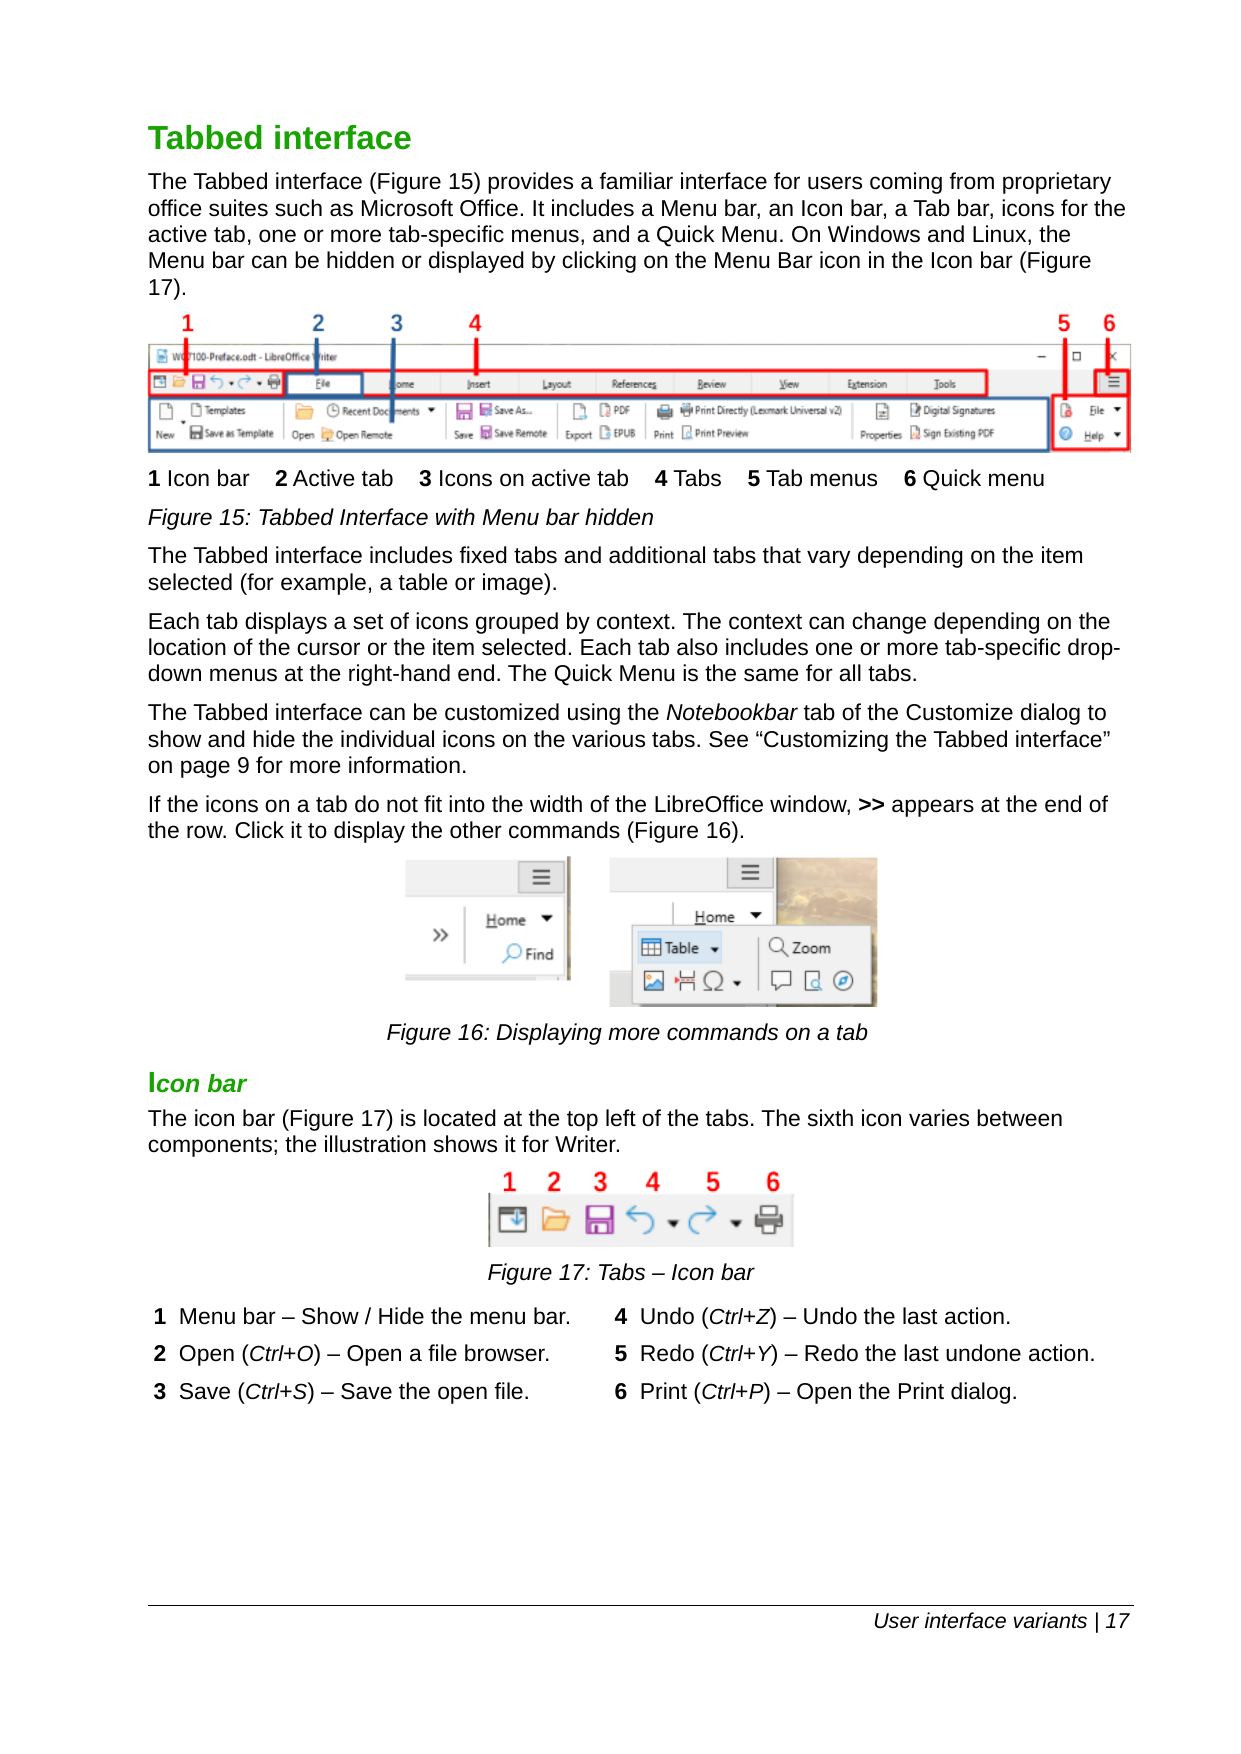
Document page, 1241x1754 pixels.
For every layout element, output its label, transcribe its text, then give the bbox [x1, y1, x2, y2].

text If the icons on a tab do not fit into the width of the LibreOffice window, >> appears at the end of the row. Click it to display the other commands (Figure 16). [148, 791, 1134, 843]
text The icon bar (Figure 17) is located at the top left of the tabs. The sixth icon varies between components; the illustration shows it for Writer. [148, 1105, 1134, 1158]
text The Tabbed interface can be customized using the Notebookbar tab of the Customize dialog to show and hide the individual icons on the various tabs. See “Customizing the Tabbed interface” on page 9 for more information. [148, 699, 1134, 778]
text 1 Icon bar 2 Active tab 3 Icons on active tab 4 Tabs 5 Tab menus 6 Quick menu [148, 465, 1131, 491]
text Figure 15: Tabbed Interface with Menu bar hidden [148, 503, 1131, 530]
table_cell 6 Print (Ctrl+P) – Open the Print dialog. [609, 1373, 1134, 1410]
subtitle Tabbed interface [148, 118, 1134, 157]
text Figure 16: Displaying more commands on a tab [386, 1018, 895, 1045]
table_cell 2 Open (Ctrl+O) – Open a file browser. [148, 1335, 608, 1372]
subtitle Icon bar [148, 1066, 1134, 1099]
text The Tabbed interface includes fixed tabs and additional tabs that vary depending on the item selected (for example, a table or image). [148, 542, 1134, 595]
table_cell 5 Redo (Ctrl+Y) – Redo the last undone action. [609, 1335, 1134, 1372]
text The Tabbed interface (Figure 15) provides a familiar interface for users coming from proprietary office suites such as Microsoft Office. It includes a Menu bar, an Icon bar, a Tab bar, icons for the active tab, one or more tab-specific menus, and a Quick Menu. On Windows and Linux, the Menu bar can be hidden or displayed by clicking on the Menu Bar icon in the Icon bar (Figure 17). [148, 168, 1134, 300]
table_cell 3 Save (Ctrl+S) – Save the open file. [148, 1373, 608, 1410]
picture [487, 1170, 795, 1247]
picture [404, 856, 878, 1007]
text Each tab displays a set of icons grouped by context. The context can change depending on the location of the cursor or the item selected. Each tab also includes one or more tab-specific drop-down menus at the right-hand end. The Quick Menu is the same for all tabs. [148, 608, 1134, 687]
picture [147, 312, 1132, 453]
table_header 4 Undo (Ctrl+Z) – Undo the last action. [609, 1297, 1134, 1335]
table_header 1 Menu bar – Show / Hide the menu bar. [148, 1297, 608, 1335]
text Figure 17: Tabs – Icon bar [487, 1258, 794, 1285]
